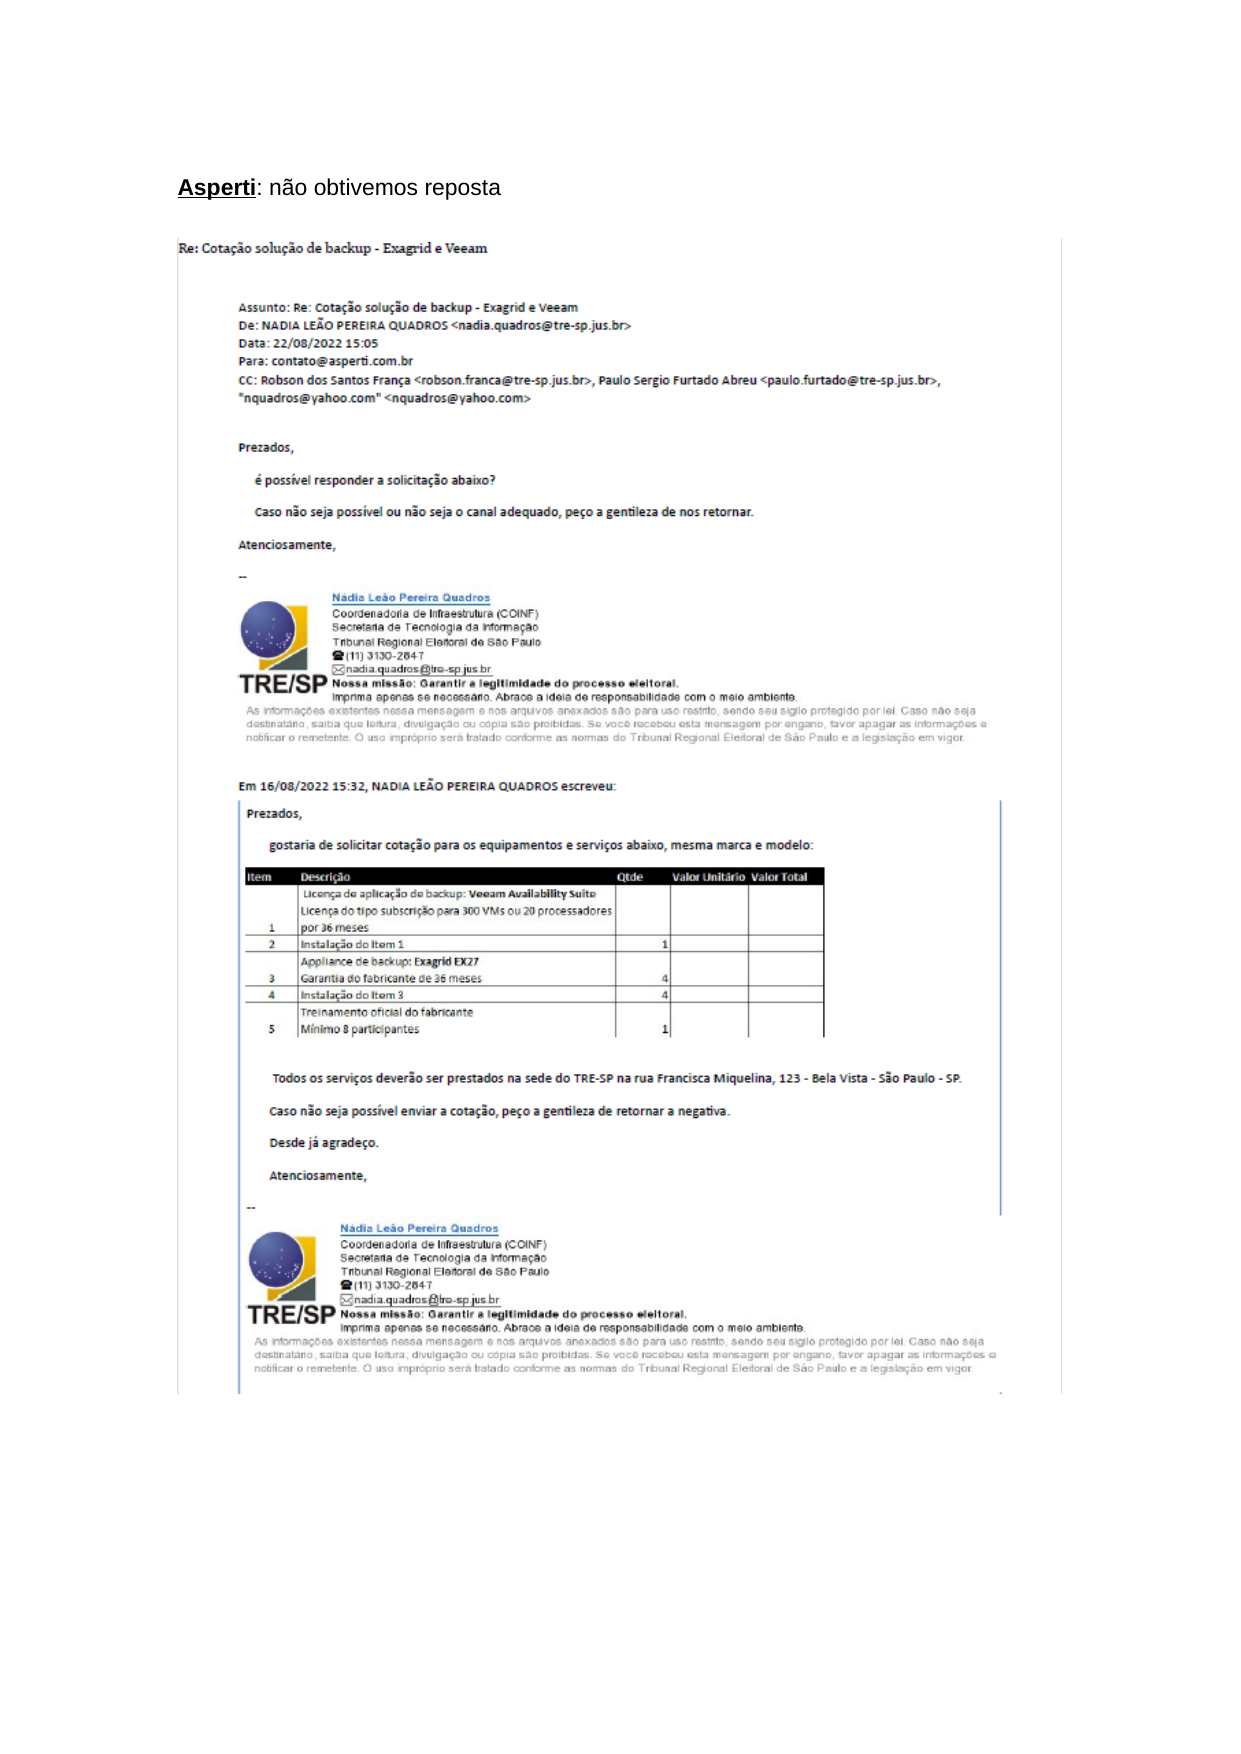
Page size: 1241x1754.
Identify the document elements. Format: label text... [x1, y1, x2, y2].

text Asperti: não obtivemos reposta [177, 174, 1063, 200]
